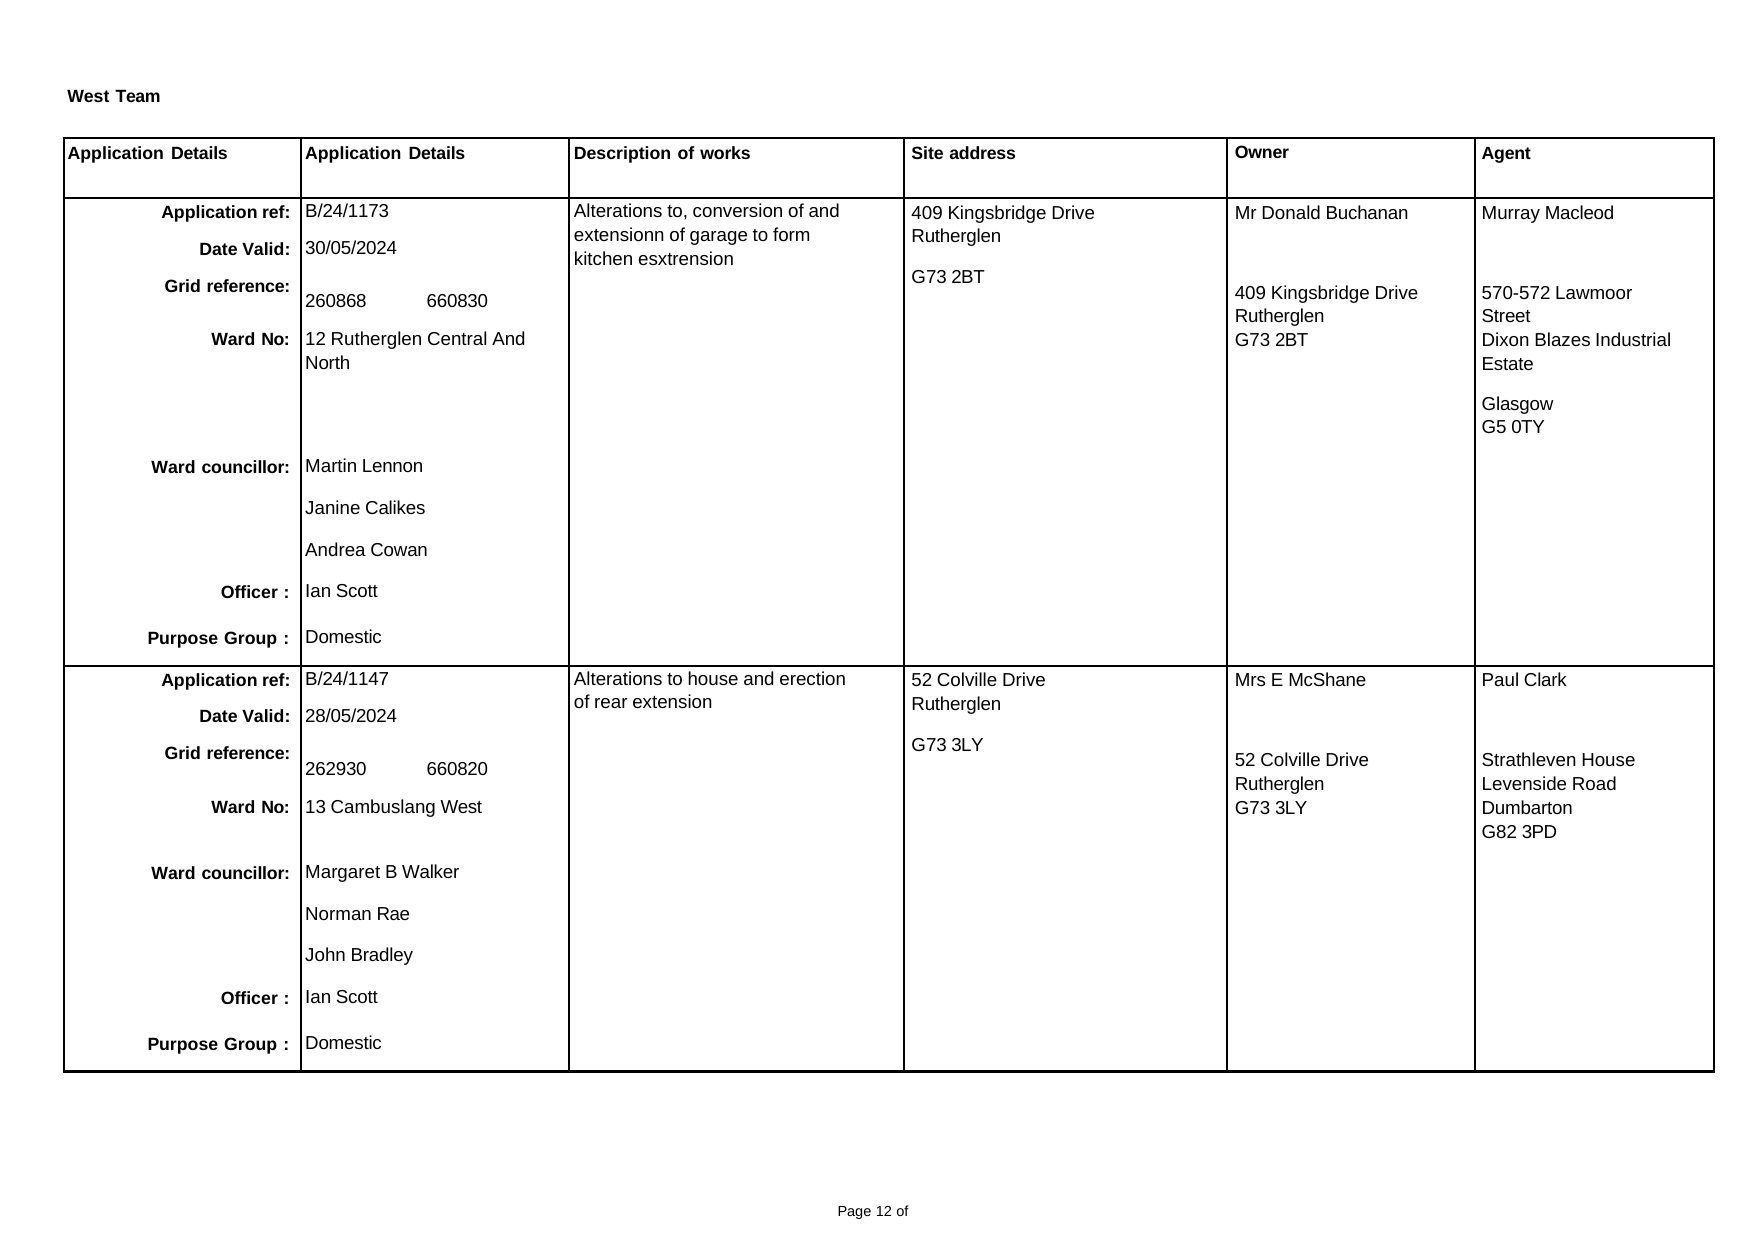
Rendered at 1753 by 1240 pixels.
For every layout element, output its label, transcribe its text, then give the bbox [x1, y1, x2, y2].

table_cell [1476, 1025, 1713, 1070]
table_cell Alterations to, conversion of and extensionn of garage to form kitchen esxtrension [570, 199, 903, 454]
table_cell [65, 494, 300, 535]
table_cell [1228, 859, 1474, 900]
table_cell [905, 983, 1226, 1024]
table_cell Ian Scott [302, 577, 568, 619]
table_cell [1228, 900, 1474, 941]
table_cell [1228, 1025, 1474, 1070]
table_cell 409 Kingsbridge Drive Rutherglen G73 2BT [905, 199, 1226, 454]
table_cell [570, 535, 903, 577]
table_cell [1476, 619, 1713, 664]
table_header Site address [905, 139, 1226, 197]
table_cell Purpose Group : [65, 1025, 300, 1070]
table_cell [905, 619, 1226, 664]
table_cell [65, 941, 300, 983]
table_cell [570, 1025, 903, 1070]
table_cell 52 Colville Drive Rutherglen G73 3LY [905, 667, 1226, 859]
table_cell Officer : [65, 577, 300, 619]
table_cell Janine Calikes [302, 494, 568, 535]
table_cell [1228, 577, 1474, 619]
table_cell [1476, 455, 1713, 494]
table_header Application Details [302, 139, 568, 197]
table_cell [1228, 941, 1474, 983]
table_cell [1228, 455, 1474, 494]
table_cell [1228, 494, 1474, 535]
table_cell [1476, 983, 1713, 1024]
table_cell B/24/1147 28/05/2024 262930 660820 13 Cambuslang West [302, 667, 568, 859]
table_cell [570, 577, 903, 619]
table_cell [1476, 535, 1713, 577]
table_cell Officer : [65, 983, 300, 1024]
table_cell [1228, 535, 1474, 577]
table_cell [570, 983, 903, 1024]
table_cell [905, 1025, 1226, 1070]
table_cell Murray Macleod 570-572 Lawmoor Street Dixon Blazes Industrial Estate Glasgow G5 0TY [1476, 199, 1713, 454]
table_header Owner [1228, 139, 1474, 197]
table_cell [570, 494, 903, 535]
table_cell [570, 619, 903, 664]
table_cell Norman Rae [302, 900, 568, 941]
table_cell Andrea Cowan [302, 535, 568, 577]
table_cell Ward councillor: [65, 455, 300, 494]
table_cell [1228, 983, 1474, 1024]
table_cell Mr Donald Buchanan 409 Kingsbridge Drive Rutherglen G73 2BT [1228, 199, 1474, 454]
table_header Description of works [570, 139, 903, 197]
table_cell [570, 859, 903, 900]
table_cell Alterations to house and erection of rear extension [570, 667, 903, 859]
table_cell [1476, 900, 1713, 941]
table_cell [1476, 941, 1713, 983]
table_cell Application ref: Date Valid: Grid reference: Ward No: [65, 667, 300, 859]
table_cell [570, 941, 903, 983]
table_cell [905, 494, 1226, 535]
table_cell [1476, 577, 1713, 619]
table_cell [65, 535, 300, 577]
table_cell B/24/1173 30/05/2024 260868 660830 12 Rutherglen Central And North [302, 199, 568, 454]
table_cell [570, 455, 903, 494]
table_cell [905, 941, 1226, 983]
table_cell Mrs E McShane 52 Colville Drive Rutherglen G73 3LY [1228, 667, 1474, 859]
table_cell [905, 859, 1226, 900]
table_cell Domestic [302, 1025, 568, 1070]
table_cell [905, 900, 1226, 941]
table_cell Application ref: Date Valid: Grid reference: Ward No: [65, 199, 300, 454]
table_header Agent [1476, 139, 1713, 197]
table_cell [1476, 494, 1713, 535]
table_cell [905, 455, 1226, 494]
table_cell Domestic [302, 619, 568, 664]
table_cell Martin Lennon [302, 455, 568, 494]
table_cell [570, 900, 903, 941]
table_cell [65, 900, 300, 941]
table_cell Margaret B Walker [302, 859, 568, 900]
table_cell [905, 535, 1226, 577]
table_cell John Bradley [302, 941, 568, 983]
table_cell [1476, 859, 1713, 900]
table_cell Paul Clark Strathleven House Levenside Road Dumbarton G82 3PD [1476, 667, 1713, 859]
table_cell [1228, 619, 1474, 664]
table_cell Ward councillor: [65, 859, 300, 900]
table_cell Purpose Group : [65, 619, 300, 664]
table_header Application Details [65, 139, 300, 197]
table_cell Ian Scott [302, 983, 568, 1024]
table_cell [905, 577, 1226, 619]
